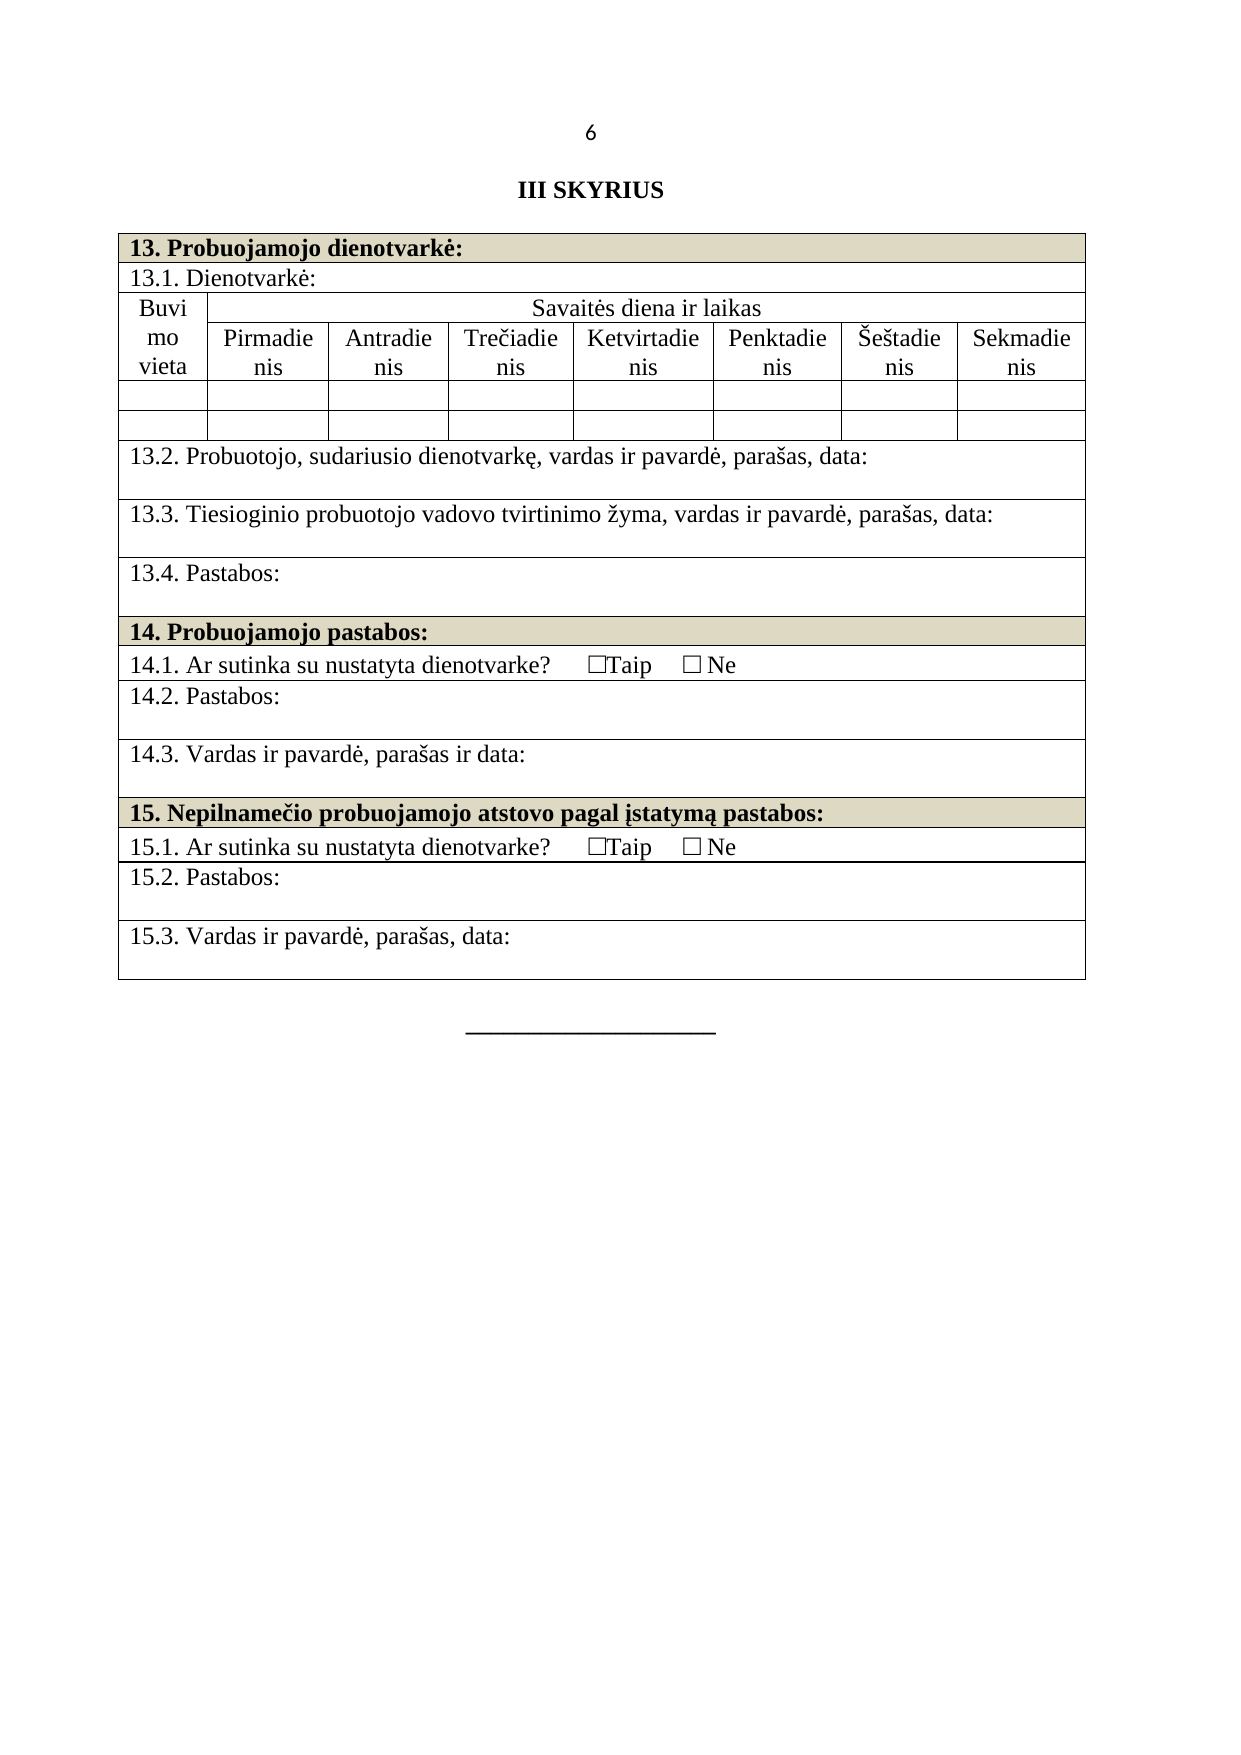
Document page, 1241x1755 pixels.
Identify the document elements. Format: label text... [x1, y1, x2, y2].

text III SKYRIUS [118, 175, 1063, 204]
table_cell [208, 411, 328, 440]
table_cell Ketvirtadienis [574, 323, 713, 380]
table_cell Penktadienis [714, 323, 841, 380]
table_cell [958, 381, 1085, 410]
table_cell Savaitės diena ir laikas [208, 293, 1085, 322]
table_cell [449, 411, 573, 440]
table_cell 14.2. Pastabos: [119, 681, 1085, 738]
table_cell Šeštadienis [842, 323, 957, 380]
table_cell [329, 411, 448, 440]
table_cell 15.3. Vardas ir pavardė, parašas, data: [119, 921, 1085, 978]
table_cell 14.3. Vardas ir pavardė, parašas ir data: [119, 740, 1085, 797]
table_cell 14.1. Ar sutinka su nustatyta dienotvarke? □Taip □ Ne [119, 646, 1085, 680]
table_cell [714, 381, 841, 410]
table_cell 13.1. Dienotvarkė: [119, 263, 1085, 292]
table_cell [574, 411, 713, 440]
table_cell Buvimo vieta [119, 293, 207, 380]
table_cell [119, 381, 207, 410]
text ____________________ [118, 1008, 1063, 1037]
table_cell [449, 381, 573, 410]
table_cell Antradienis [329, 323, 448, 380]
table_header 13. Probuojamojo dienotvarkė: [119, 234, 1085, 262]
table_cell 13.2. Probuotojo, sudariusio dienotvarkę, vardas ir pavardė, parašas, data: [119, 441, 1085, 498]
table_cell 15. Nepilnamečio probuojamojo atstovo pagal įstatymą pastabos: [119, 798, 1085, 827]
table_cell [842, 381, 957, 410]
table_cell [842, 411, 957, 440]
table_cell [119, 411, 207, 440]
table_cell 15.1. Ar sutinka su nustatyta dienotvarke? □Taip □ Ne [119, 828, 1085, 861]
table_cell [329, 381, 448, 410]
table_cell [208, 381, 328, 410]
table_cell Pirmadienis [208, 323, 328, 380]
table_cell Sekmadienis [958, 323, 1085, 380]
table_cell [714, 411, 841, 440]
table_cell 14. Probuojamojo pastabos: [119, 617, 1085, 645]
table_cell 13.4. Pastabos: [119, 558, 1085, 616]
table_cell [574, 381, 713, 410]
table_cell 15.2. Pastabos: [119, 863, 1085, 920]
table_cell 13.3. Tiesioginio probuotojo vadovo tvirtinimo žyma, vardas ir pavardė, parašas, data: [119, 500, 1085, 557]
table_cell Trečiadienis [449, 323, 573, 380]
table_cell [958, 411, 1085, 440]
